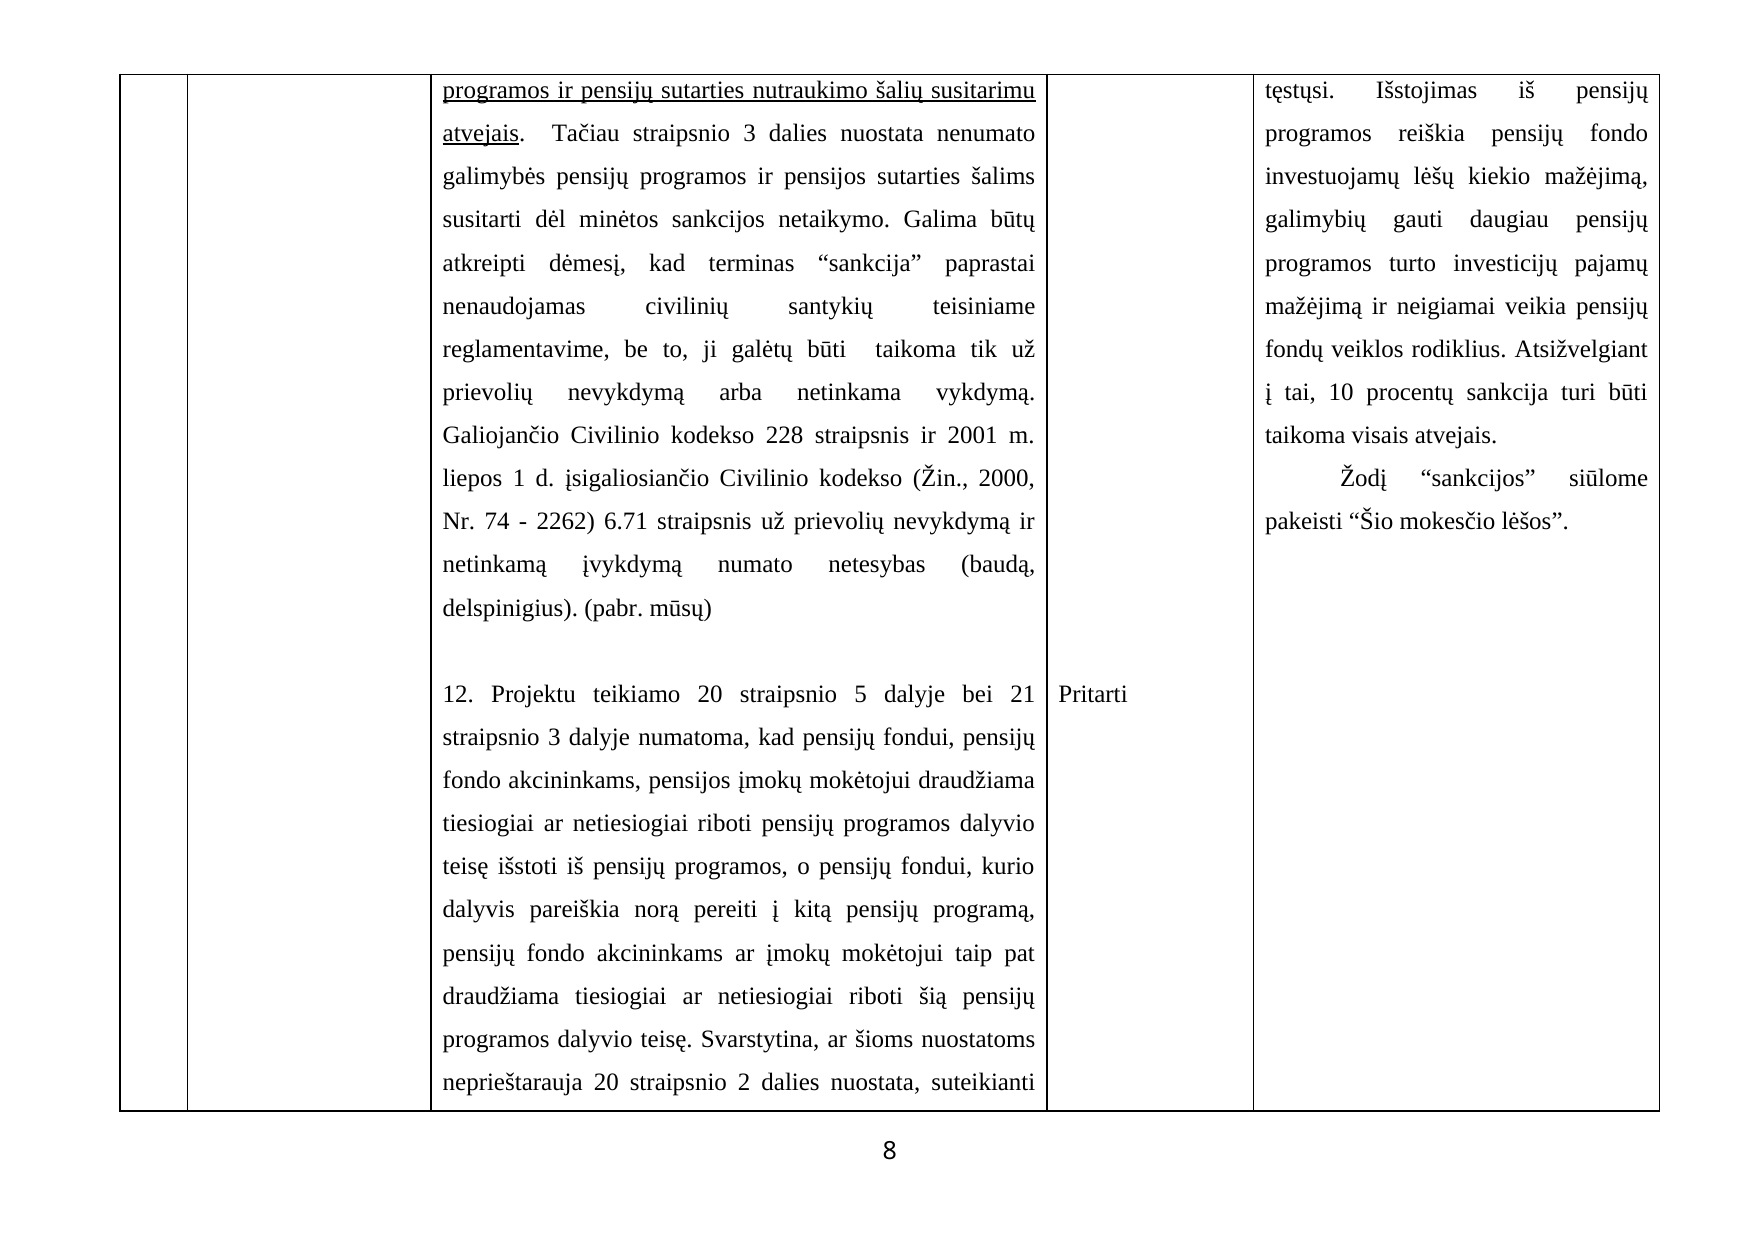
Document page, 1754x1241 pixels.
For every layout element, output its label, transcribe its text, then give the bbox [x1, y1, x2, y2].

table_cell tęstųsi. Išstojimas iš pensijų programos reiškia pensijų fondo investuojamų lėšų kiekio mažėjimą, galimybių gauti daugiau pensijų programos turto investicijų pajamų mažėjimą ir neigiamai veikia pensijų fondų veiklos rodiklius. Atsižvelgiant į tai, 10 procentų sankcija turi būti taikoma visais atvejais. Žodį “sankcijos” siūlome pakeisti “Šio mokesčio lėšos”. [1254, 75, 1659, 1110]
table_cell [188, 75, 430, 1110]
table_cell [121, 75, 187, 1110]
table_cell programos ir pensijų sutarties nutraukimo šalių susitarimu atvejais. Tačiau straipsnio 3 dalies nuostata nenumato galimybės pensijų programos ir pensijos sutarties šalims susitarti dėl minėtos sankcijos netaikymo. Galima būtų atkreipti dėmesį, kad terminas “sankcija” paprastai nenaudojamas civilinių santykių teisiniame reglamentavime, be to, ji galėtų būti taikoma tik už prievolių nevykdymą arba netinkama vykdymą. Galiojančio Civilinio kodekso 228 straipsnis ir 2001 m. liepos 1 d. įsigaliosiančio Civilinio kodekso (Žin., 2000, Nr. 74 - 2262) 6.71 straipsnis už prievolių nevykdymą ir netinkamą įvykdymą numato netesybas (baudą, delspinigius). (pabr. mūsų) 12. Projektu teikiamo 20 straipsnio 5 dalyje bei 21 straipsnio 3 dalyje numatoma, kad pensijų fondui, pensijų fondo akcininkams, pensijos įmokų mokėtojui draudžiama tiesiogiai ar netiesiogiai riboti pensijų programos dalyvio teisę išstoti iš pensijų programos, o pensijų fondui, kurio dalyvis pareiškia norą pereiti į kitą pensijų programą, pensijų fondo akcininkams ar įmokų mokėtojui taip pat draudžiama tiesiogiai ar netiesiogiai riboti šią pensijų programos dalyvio teisę. Svarstytina, ar šioms nuostatoms neprieštarauja 20 straipsnio 2 dalies nuostata, suteikianti [432, 75, 1046, 1110]
table_cell Pritarti [1048, 75, 1253, 1110]
